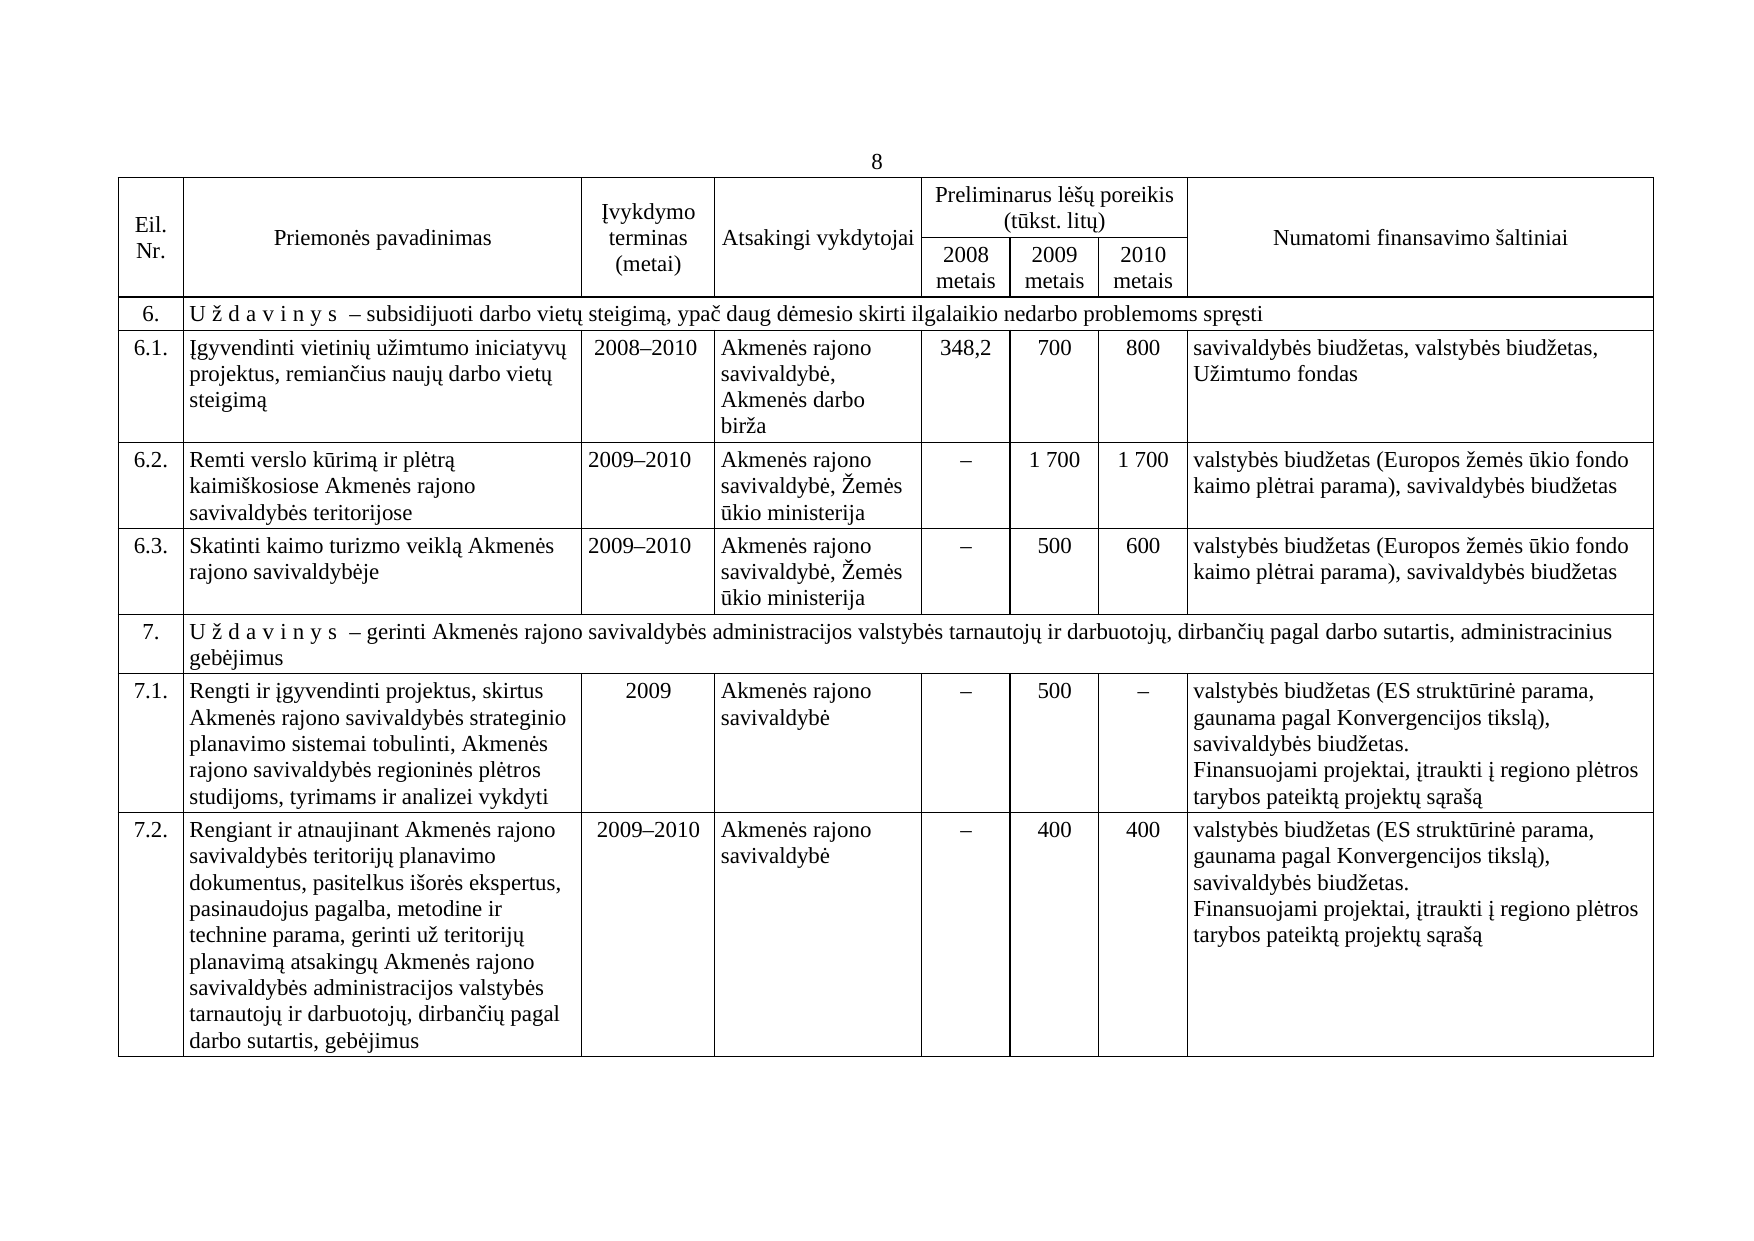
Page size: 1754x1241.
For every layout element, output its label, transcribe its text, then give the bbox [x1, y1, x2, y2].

table_cell 348,2 [922, 331, 1009, 442]
table_cell 800 [1099, 331, 1187, 442]
table_cell – [922, 813, 1009, 1056]
table_cell valstybės biudžetas (ES struktūrinė parama, gaunama pagal Konvergencijos tikslą), savivaldybės biudžetas. Finansuojami projektai, įtraukti į regiono plėtros tarybos pateiktą projektų sąrašą [1188, 674, 1653, 812]
table_cell Uždavinys – gerinti Akmenės rajono savivaldybės administracijos valstybės tarnautojų ir darbuotojų, dirbančių pagal darbo sutartis, administracinius gebėjimus [184, 615, 1653, 673]
table_cell Akmenės rajono savivaldybė, Akmenės darbo birža [715, 331, 921, 442]
table_cell Rengti ir įgyvendinti projektus, skirtus Akmenės rajono savivaldybės strateginio planavimo sistemai tobulinti, Akmenės rajono savivaldybės regioninės plėtros studijoms, tyrimams ir analizei vykdyti [184, 674, 581, 812]
table_cell 2009–2010 [582, 529, 714, 614]
table_cell 400 [1099, 813, 1187, 1056]
table_cell Rengiant ir atnaujinant Akmenės rajono savivaldybės teritorijų planavimo dokumentus, pasitelkus išorės ekspertus, pasinaudojus pagalba, metodine ir technine parama, gerinti už teritorijų planavimą atsakingų Akmenės rajono savivaldybės administracijos valstybės tarnautojų ir darbuotojų, dirbančių pagal darbo sutartis, gebėjimus [184, 813, 581, 1056]
table_cell valstybės biudžetas (ES struktūrinė parama, gaunama pagal Konvergencijos tikslą), savivaldybės biudžetas. Finansuojami projektai, įtraukti į regiono plėtros tarybos pateiktą projektų sąrašą [1188, 813, 1653, 1056]
table_cell – [922, 674, 1009, 812]
table_cell 7. [119, 615, 183, 673]
table_cell – [922, 529, 1009, 614]
table_header Atsakingi vykdytojai [715, 178, 921, 296]
table_cell 700 [1011, 331, 1098, 442]
table_cell 7.2. [119, 813, 183, 1056]
table_cell 400 [1011, 813, 1098, 1056]
table_cell Akmenės rajono savivaldybė [715, 813, 921, 1056]
table_cell – [1099, 674, 1187, 812]
table_cell 2009–2010 [582, 443, 714, 528]
table_header Eil. Nr. [119, 178, 183, 296]
table_cell Akmenės rajono savivaldybė [715, 674, 921, 812]
table_cell savivaldybės biudžetas, valstybės biudžetas, Užimtumo fondas [1188, 331, 1653, 442]
table_header Įvykdymo terminas (metai) [582, 178, 714, 296]
table_cell valstybės biudžetas (Europos žemės ūkio fondo kaimo plėtrai parama), savivaldybės biudžetas [1188, 443, 1653, 528]
table_header Numatomi finansavimo šaltiniai [1188, 178, 1653, 296]
table_cell Akmenės rajono savivaldybė, Žemės ūkio ministerija [715, 529, 921, 614]
table_cell 7.1. [119, 674, 183, 812]
table_cell 2010 metais [1099, 238, 1187, 296]
table_cell 2009–2010 [582, 813, 714, 1056]
table_cell valstybės biudžetas (Europos žemės ūkio fondo kaimo plėtrai parama), savivaldybės biudžetas [1188, 529, 1653, 614]
table_cell – [922, 443, 1009, 528]
table_cell 1 700 [1099, 443, 1187, 528]
table_header Preliminarus lėšų poreikis (tūkst. litų) [922, 178, 1187, 237]
table_header Priemonės pavadinimas [184, 178, 581, 296]
table_cell 2009 [582, 674, 714, 812]
table_cell Įgyvendinti vietinių užimtumo iniciatyvų projektus, remiančius naujų darbo vietų steigimą [184, 331, 581, 442]
table_cell 1 700 [1011, 443, 1098, 528]
table_cell 6.2. [119, 443, 183, 528]
table_cell 500 [1011, 674, 1098, 812]
table_cell 6.3. [119, 529, 183, 614]
table_cell 6. [119, 298, 183, 329]
table_cell 500 [1011, 529, 1098, 614]
table_cell 600 [1099, 529, 1187, 614]
table_cell 2008 metais [922, 238, 1009, 296]
table_cell Skatinti kaimo turizmo veiklą Akmenės rajono savivaldybėje [184, 529, 581, 614]
table_cell Uždavinys – subsidijuoti darbo vietų steigimą, ypač daug dėmesio skirti ilgalaikio nedarbo problemoms spręsti [184, 298, 1653, 329]
table_cell 2009 metais [1011, 238, 1098, 296]
table_cell 6.1. [119, 331, 183, 442]
table_cell Akmenės rajono savivaldybė, Žemės ūkio ministerija [715, 443, 921, 528]
table_cell 2008–2010 [582, 331, 714, 442]
table_cell Remti verslo kūrimą ir plėtrą kaimiškosiose Akmenės rajono savivaldybės teritorijose [184, 443, 581, 528]
